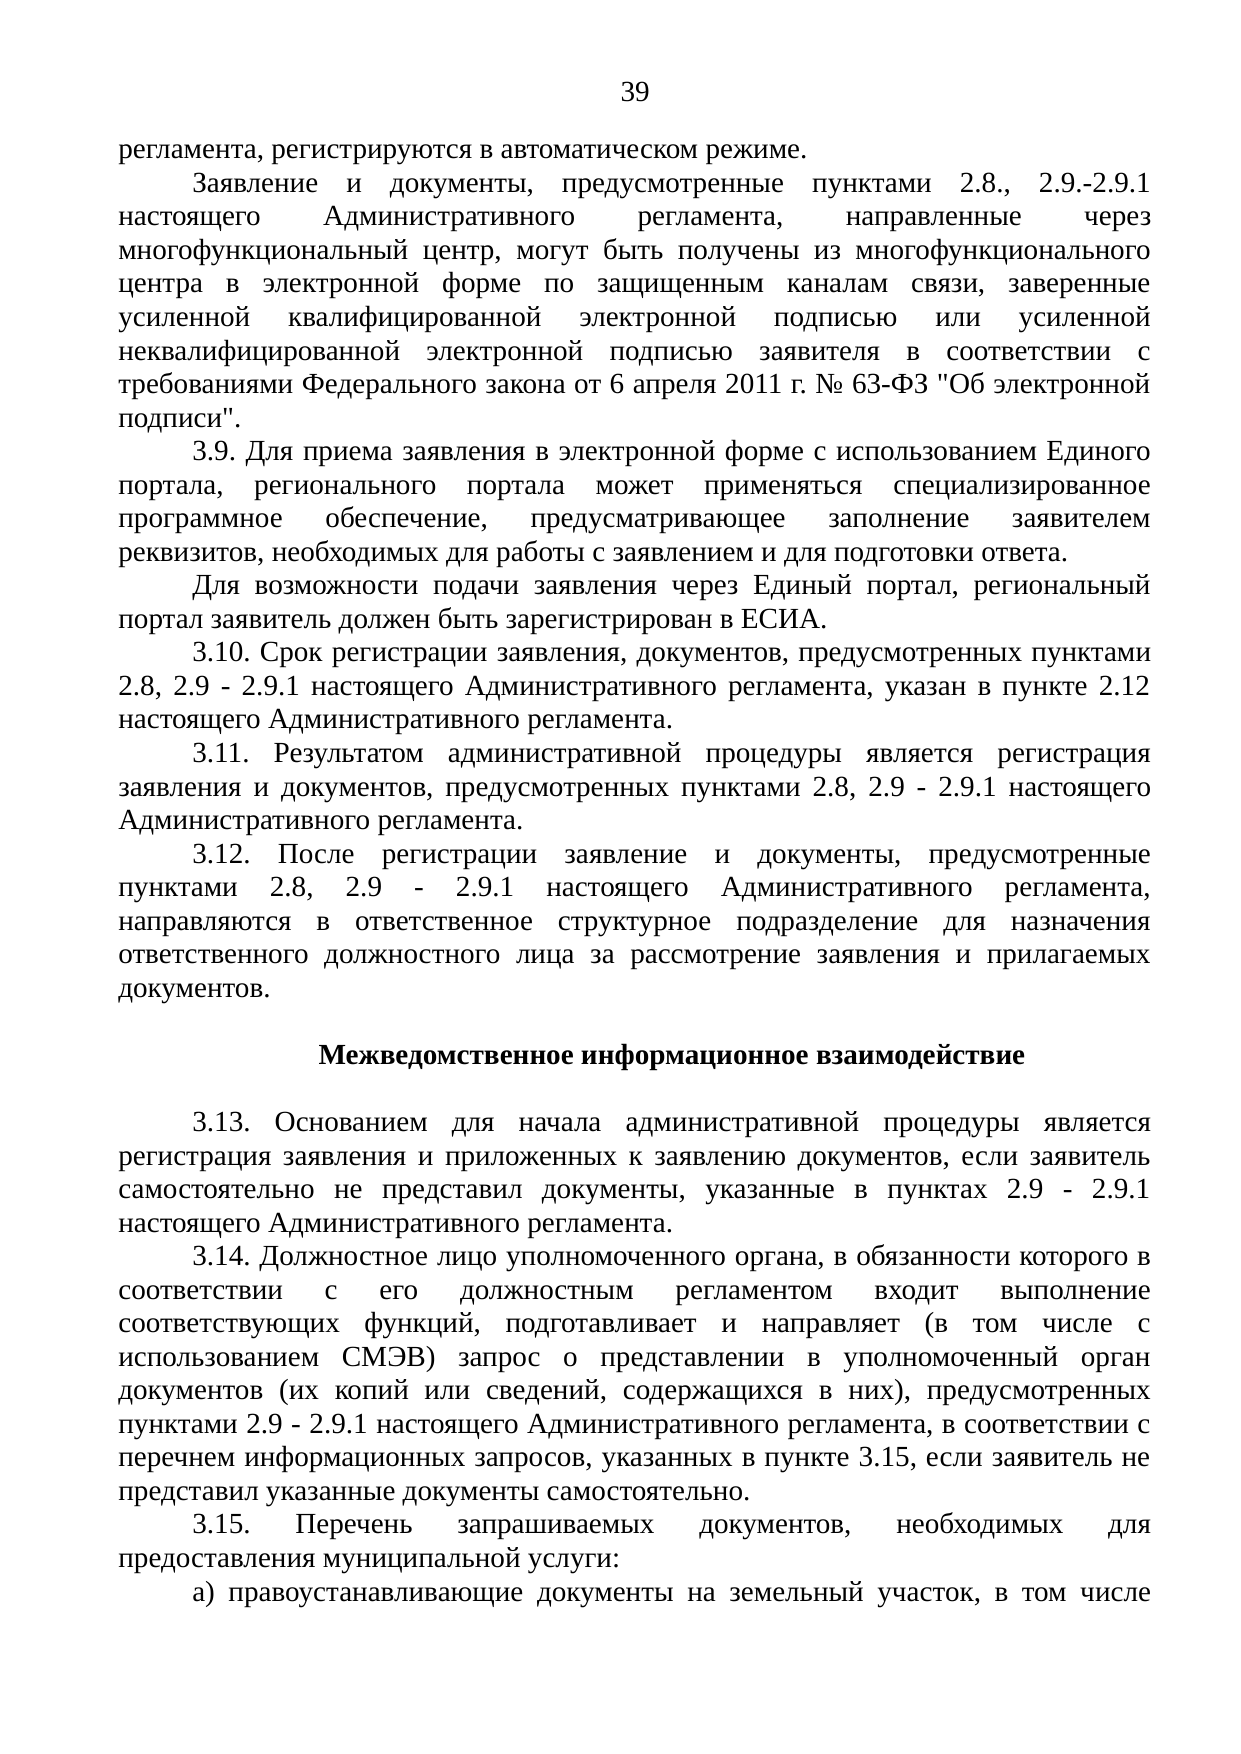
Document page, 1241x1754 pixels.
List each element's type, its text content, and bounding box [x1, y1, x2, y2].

text регламента, регистрируются в автоматическом режиме. [118, 131, 1152, 165]
text 3.12. После регистрации заявление и документы, предусмотренные пунктами 2.8, 2.9 - 2.9.1 настоящего Административного регламента, направляются в ответственное структурное подразделение для назначения ответственного должностного лица за рассмотрение заявления и прилагаемых документов. [118, 836, 1152, 1003]
text 3.14. Должностное лицо уполномоченного органа, в обязанности которого в соответствии с его должностным регламентом входит выполнение соответствующих функций, подготавливает и направляет (в том числе с использованием СМЭВ) запрос о представлении в уполномоченный орган документов (их копий или сведений, содержащихся в них), предусмотренных пунктами 2.9 - 2.9.1 настоящего Административного регламента, в соответствии с перечнем информационных запросов, указанных в пункте 3.15, если заявитель не представил указанные документы самостоятельно. [118, 1238, 1152, 1507]
text 3.15. Перечень запрашиваемых документов, необходимых для предоставления муниципальной услуги: [118, 1507, 1152, 1574]
text Заявление и документы, предусмотренные пунктами 2.8., 2.9.-2.9.1 настоящего Административного регламента, направленные через многофункциональный центр, могут быть получены из многофункционального центра в электронной форме по защищенным каналам связи, заверенные усиленной квалифицированной электронной подписью или усиленной неквалифицированной электронной подписью заявителя в соответствии с требованиями Федерального закона от 6 апреля 2011 г. № 63-ФЗ "Об электронной подписи". [118, 165, 1152, 433]
text Межведомственное информационное взаимодействие [118, 1037, 1152, 1071]
text Для возможности подачи заявления через Единый портал, региональный портал заявитель должен быть зарегистрирован в ЕСИА. [118, 567, 1152, 634]
text 3.10. Срок регистрации заявления, документов, предусмотренных пунктами 2.8, 2.9 - 2.9.1 настоящего Административного регламента, указан в пункте 2.12 настоящего Административного регламента. [118, 634, 1152, 735]
text 3.9. Для приема заявления в электронной форме с использованием Единого портала, регионального портала может применяться специализированное программное обеспечение, предусматривающее заполнение заявителем реквизитов, необходимых для работы с заявлением и для подготовки ответа. [118, 433, 1152, 567]
text а) правоустанавливающие документы на земельный участок, в том числе [118, 1574, 1152, 1607]
text 3.11. Результатом административной процедуры является регистрация заявления и документов, предусмотренных пунктами 2.8, 2.9 - 2.9.1 настоящего Административного регламента. [118, 735, 1152, 836]
text 3.13. Основанием для начала административной процедуры является регистрация заявления и приложенных к заявлению документов, если заявитель самостоятельно не представил документы, указанные в пунктах 2.9 - 2.9.1 настоящего Административного регламента. [118, 1104, 1152, 1238]
